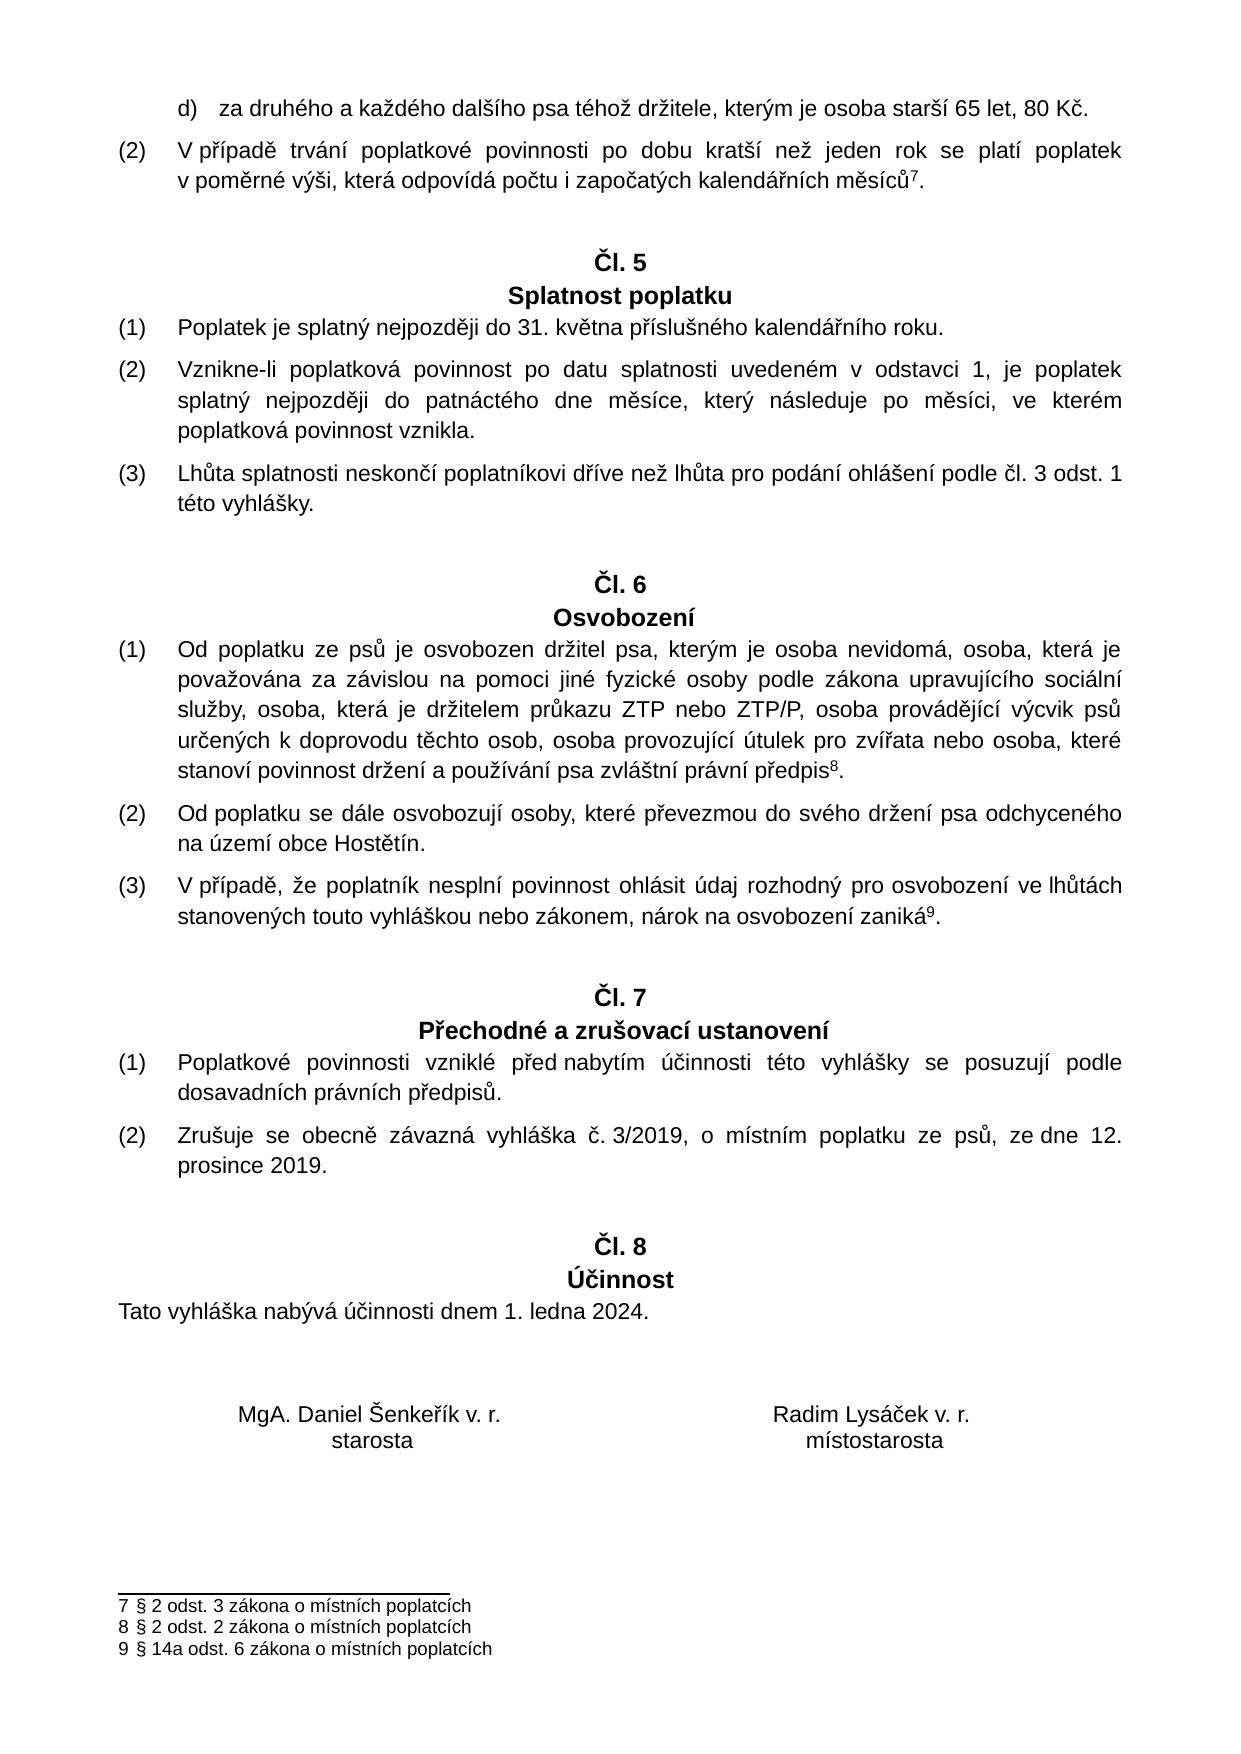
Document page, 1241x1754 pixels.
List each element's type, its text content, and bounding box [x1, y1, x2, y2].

list § 2 odst. 3 zákona o místních poplatcích [118, 1594, 1122, 1616]
list Zrušuje se obecně závazná vyhláška č. 3/2019, o místním poplatku ze psů, ze dne 12. prosince 2019. [118, 1122, 1122, 1178]
list § 14a odst. 6 zákona o místních poplatcích [118, 1637, 1122, 1659]
list Poplatkové povinnosti vzniklé před nabytím účinnosti této vyhlášky se posuzují podle dosavadních právních předpisů. [118, 1049, 1122, 1105]
subtitle Čl. 7 Přechodné a zrušovací ustanovení [118, 983, 1122, 1044]
list Od poplatku se dále osvobozují osoby, které převezmou do svého držení psa odchyceného na území obce Hostětín. [118, 799, 1122, 856]
list Vznikne-li poplatková povinnost po datu splatnosti uvedeném v odstavci 1, je poplatek splatný nejpozději do patnáctého dne měsíce, který následuje po měsíci, ve kterém poplatková povinnost vznikla. [118, 356, 1122, 443]
subtitle Čl. 5 Splatnost poplatku [118, 248, 1122, 309]
list za druhého a každého dalšího psa téhož držitele, kterým je osoba starší 65 let, 80 Kč. [177, 94, 1122, 121]
list Poplatek je splatný nejpozději do 31. května příslušného kalendářního roku. [118, 314, 1122, 340]
list Lhůta splatnosti neskončí poplatníkovi dříve než lhůta pro podání ohlášení podle čl. 3 odst. 1 této vyhlášky. [118, 459, 1122, 516]
table_header Radim Lysáček v. r. místostarosta [620, 1341, 1122, 1459]
text Tato vyhláška nabývá účinnosti dnem 1. ledna 2024. [118, 1298, 1122, 1324]
list § 2 odst. 2 zákona o místních poplatcích [118, 1616, 1122, 1637]
list Od poplatku ze psů je osvobozen držitel psa, kterým je osoba nevidomá, osoba, která je považována za závislou na pomoci jiné fyzické osoby podle zákona upravujícího sociální služby, osoba, která je držitelem průkazu ZTP nebo ZTP/P, osoba provádějící výcvik psů určených k doprovodu těchto osob, osoba provozující útulek pro zvířata nebo osoba, které stanoví povinnost držení a používání psa zvláštní právní předpis. [118, 636, 1122, 783]
table_header MgA. Daniel Šenkeřík v. r. starosta [118, 1341, 620, 1459]
subtitle Čl. 8 Účinnost [118, 1232, 1122, 1294]
list V případě trvání poplatkové povinnosti po dobu kratší než jeden rok se platí poplatek v poměrné výši, která odpovídá počtu i započatých kalendářních měsíců. [118, 137, 1122, 194]
list V případě, že poplatník nesplní povinnost ohlásit údaj rozhodný pro osvobození ve lhůtách stanovených touto vyhláškou nebo zákonem, nárok na osvobození zaniká. [118, 872, 1122, 929]
subtitle Čl. 6 Osvobození [118, 570, 1122, 632]
